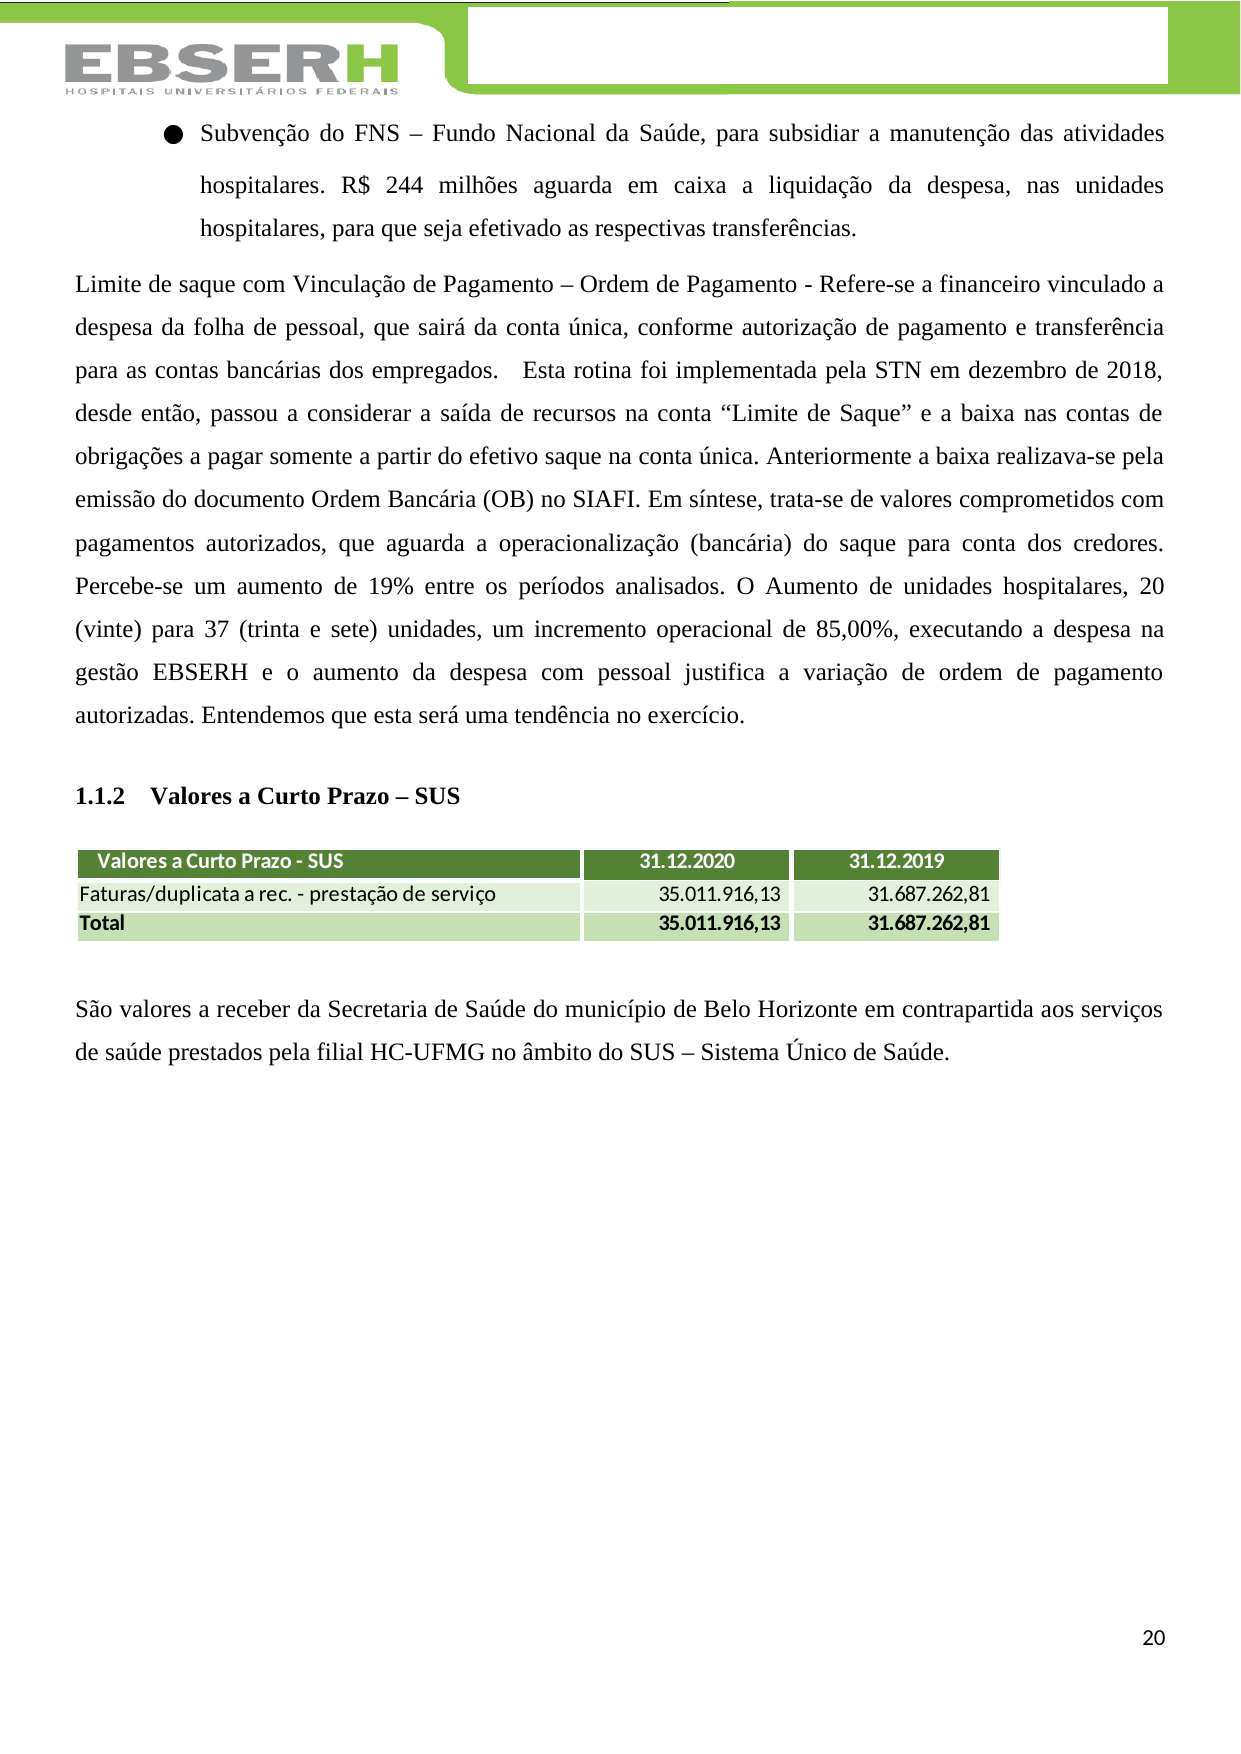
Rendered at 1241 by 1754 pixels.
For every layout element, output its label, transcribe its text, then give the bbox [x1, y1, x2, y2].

list Subvenção do FNS – Fundo Nacional da Saúde, para subsidiar a manutenção das atividades hospitalares. R$ 244 milhões aguarda em caixa a liquidação da despesa, nas unidades hospitalares, para que seja efetivado as respectivas transferências. [162, 104, 1165, 242]
text Limite de saque com Vinculação de Pagamento – Ordem de Pagamento - Refere-se a financeiro vinculado a despesa da folha de pessoal, que sairá da conta única, conforme autorização de pagamento e transferência para as contas bancárias dos empregados. Esta rotina foi implementada pela STN em dezembro de 2018, desde então, passou a considerar a saída de recursos na conta “Limite de Saque” e a baixa nas contas de obrigações a pagar somente a partir do efetivo saque na conta única. Anteriormente a baixa realizava-se pela emissão do documento Ordem Bancária (OB) no SIAFI. Em síntese, trata-se de valores comprometidos com pagamentos autorizados, que aguarda a operacionalização (bancária) do saque para conta dos credores. Percebe-se um aumento de 19% entre os períodos analisados. O Aumento de unidades hospitalares, 20 (vinte) para 37 (trinta e sete) unidades, um incremento operacional de 85,00%, executando a despesa na gestão EBSERH e o aumento da despesa com pessoal justifica a variação de ordem de pagamento autorizadas. Entendemos que esta será uma tendência no exercício. [75, 269, 1165, 729]
text São valores a receber da Secretaria de Saúde do município de Belo Horizonte em contrapartida aos serviços de saúde prestados pela filial HC-UFMG no âmbito do SUS – Sistema Único de Saúde. [75, 994, 1165, 1066]
list Valores a Curto Prazo – SUS [75, 781, 1165, 809]
